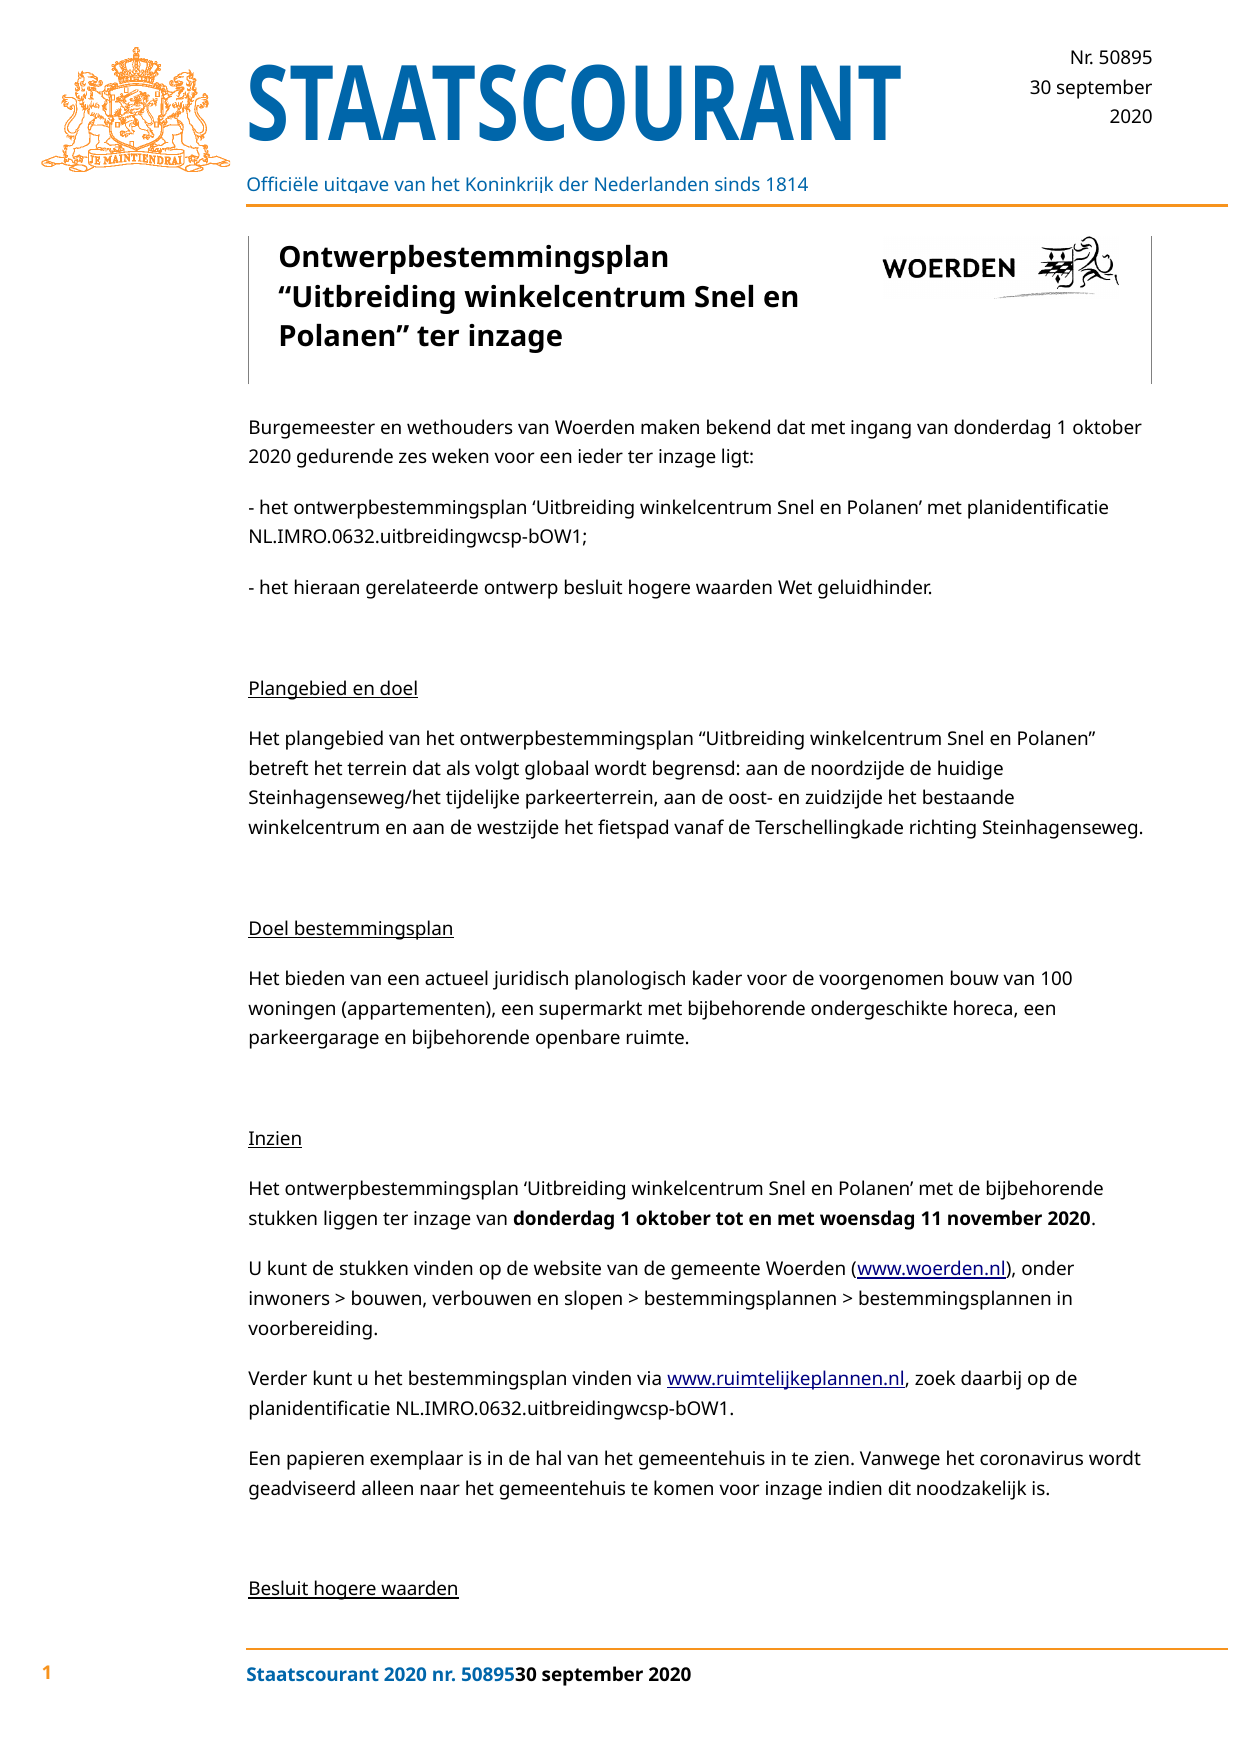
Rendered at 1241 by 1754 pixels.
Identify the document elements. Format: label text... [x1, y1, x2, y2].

picture [882, 236, 1119, 299]
text Het bieden van een actueel juridisch planologisch kader voor de voorgenomen bouw van 100 woningen (appartementen), een supermarkt met bijbehorende ondergeschikte horeca, een parkeergarage en bijbehorende openbare ruimte. [248, 965, 1152, 1050]
table_header Ontwerpbestemmingsplan “Uitbreiding winkelcentrum Snel en Polanen” ter inzage [249, 236, 850, 384]
text Burgemeester en wethouders van Woerden maken bekend dat met ingang van donderdag 1 oktober 2020 gedurende zes weken voor een ieder ter inzage ligt: [248, 414, 1152, 469]
text Besluit hogere waarden [248, 1576, 1152, 1601]
text U kunt de stukken vinden op de website van de gemeente Woerden (www.woerden.nl), onder inwoners > bouwen, verbouwen en slopen > bestemmingsplannen > bestemmingsplannen in voorbereiding. [248, 1256, 1152, 1341]
table_header [850, 236, 1151, 384]
text Verder kunt u het bestemmingsplan vinden via www.ruimtelijkeplannen.nl, zoek daarbij op de planidentificatie NL.IMRO.0632.uitbreidingwcsp-bOW1. [248, 1365, 1152, 1421]
text Inzien [248, 1125, 1152, 1151]
text - het ontwerpbestemmingsplan ‘Uitbreiding winkelcentrum Snel en Polanen’ met planidentificatie NL.IMRO.0632.uitbreidingwcsp-bOW1; [248, 494, 1152, 549]
text Een papieren exemplaar is in de hal van het gemeentehuis in te zien. Vanwege het coronavirus wordt geadviseerd alleen naar het gemeentehuis te komen voor inzage indien dit noodzakelijk is. [248, 1445, 1152, 1501]
text Plangebied en doel [248, 675, 1152, 701]
text Doel bestemmingsplan [248, 915, 1152, 941]
text Het ontwerpbestemmingsplan ‘Uitbreiding winkelcentrum Snel en Polanen’ met de bijbehorende stukken liggen ter inzage van donderdag 1 oktober tot en met woensdag 11 november 2020. [248, 1176, 1152, 1231]
text - het hieraan gerelateerde ontwerp besluit hogere waarden Wet geluidhinder. [248, 574, 1152, 600]
picture [41, 47, 231, 172]
text Het plangebied van het ontwerpbestemmingsplan “Uitbreiding winkelcentrum Snel en Polanen” betreft het terrein dat als volgt globaal wordt begrensd: aan de noordzijde de huidige Steinhagenseweg/het tijdelijke parkeerterrein, aan de oost- en zuidzijde het bestaande winkelcentrum en aan de westzijde het fietspad vanaf de Terschellingkade richting Steinhagenseweg. [248, 725, 1152, 840]
